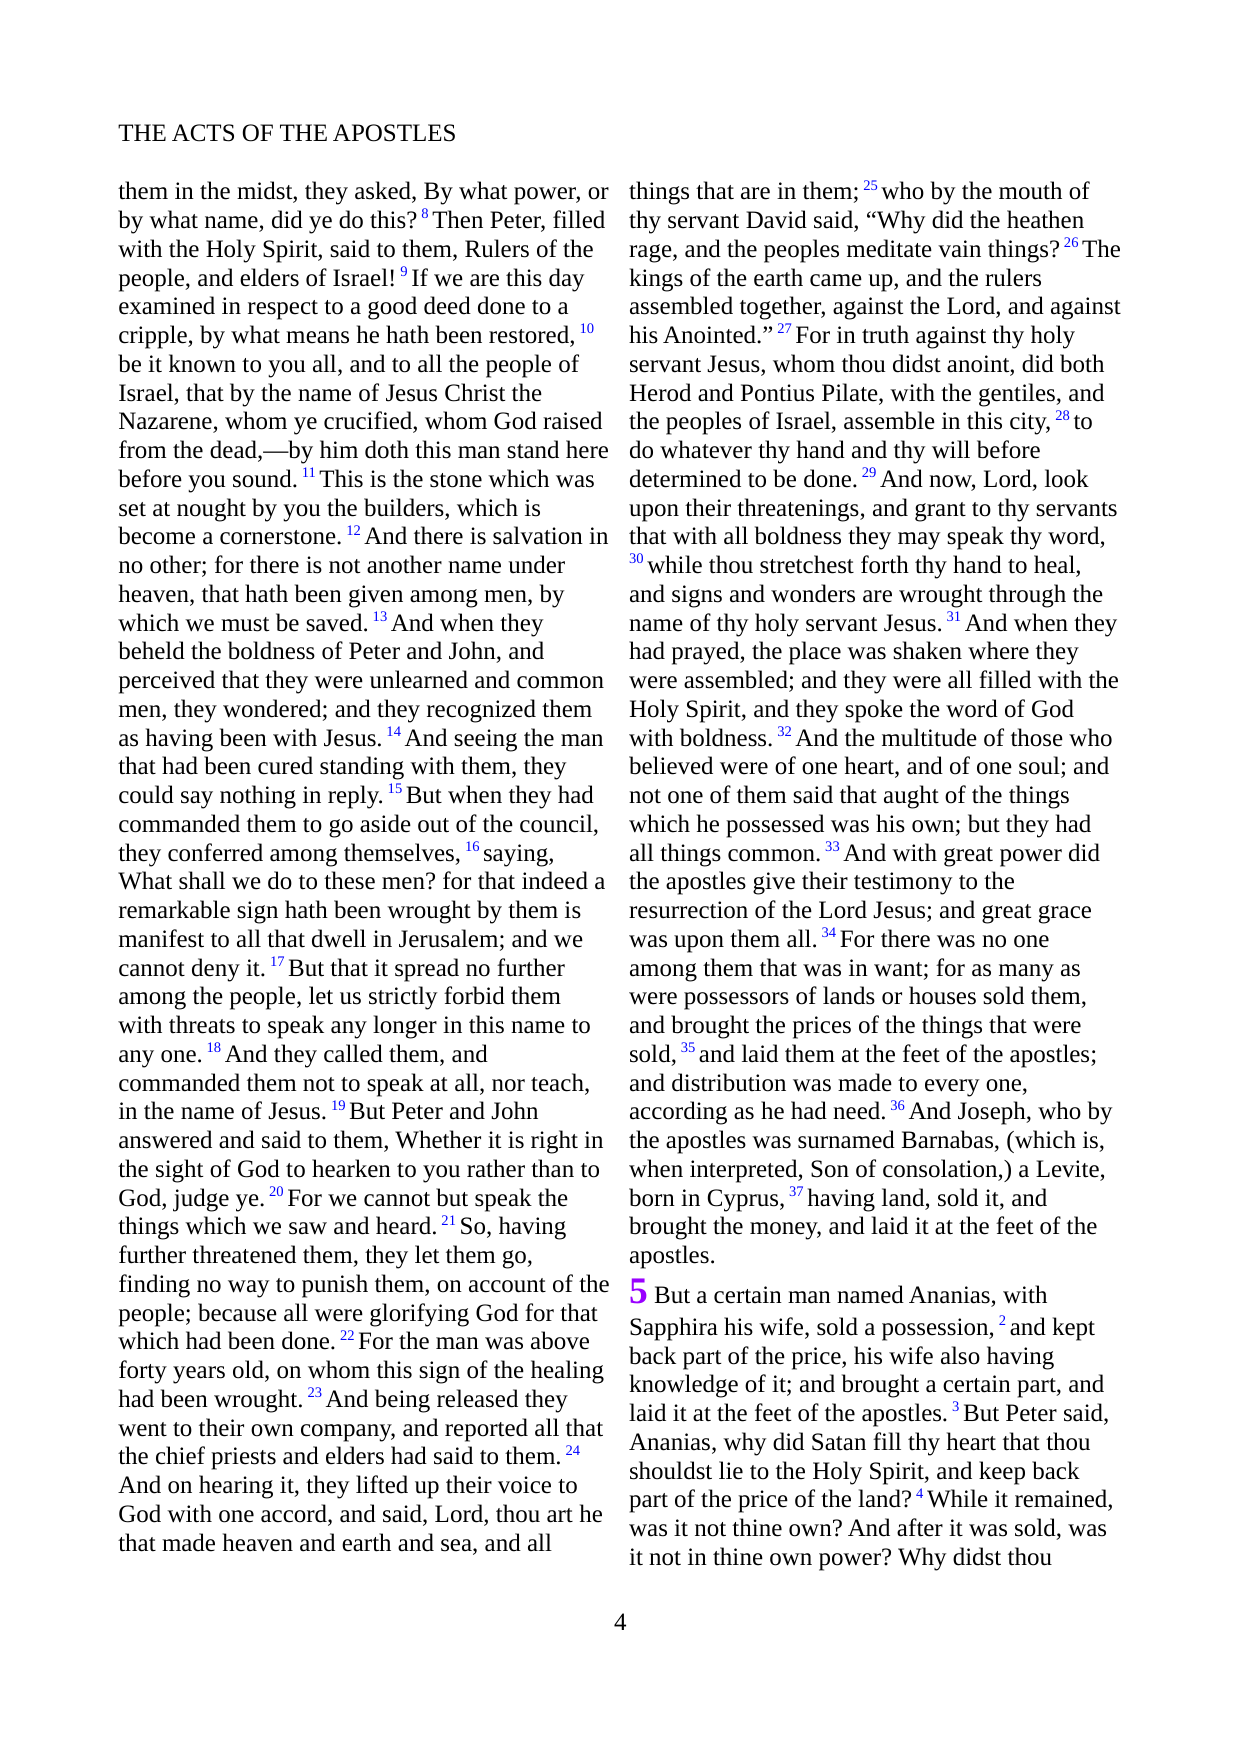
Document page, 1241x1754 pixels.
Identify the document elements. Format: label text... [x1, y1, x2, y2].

text them in the midst, they asked, By what power, or by what name, did ye do this? 8 Then Peter, filled with the Holy Spirit, said to them, Rulers of the people, and elders of Israel! 9 If we are this day examined in respect to a good deed done to a cripple, by what means he hath been restored, 10 be it known to you all, and to all the people of Israel, that by the name of Jesus Christ the Nazarene, whom ye crucified, whom God raised from the dead,—by him doth this man stand here before you sound. 11 This is the stone which was set at nought by you the builders, which is become a cornerstone. 12 And there is salvation in no other; for there is not another name under heaven, that hath been given among men, by which we must be saved. 13 And when they beheld the boldness of Peter and John, and perceived that they were unlearned and common men, they wondered; and they recognized them as having been with Jesus. 14 And seeing the man that had been cured standing with them, they could say nothing in reply. 15 But when they had commanded them to go aside out of the council, they conferred among themselves, 16 saying, What shall we do to these men? for that indeed a remarkable sign hath been wrought by them is manifest to all that dwell in Jerusalem; and we cannot deny it. 17 But that it spread no further among the people, let us strictly forbid them with threats to speak any longer in this name to any one. 18 And they called them, and commanded them not to speak at all, nor teach, in the name of Jesus. 19 But Peter and John answered and said to them, Whether it is right in the sight of God to hearken to you rather than to God, judge ye. 20 For we cannot but speak the things which we saw and heard. 21 So, having further threatened them, they let them go, finding no way to punish them, on account of the people; because all were glorifying God for that which had been done. 22 For the man was above forty years old, on whom this sign of the healing had been wrought. 23 And being released they went to their own company, and reported all that the chief priests and elders had said to them. 24 And on hearing it, they lifted up their voice to God with one accord, and said, Lord, thou art he that made heaven and earth and sea, and all [118, 176, 611, 1556]
text 5 But a certain man named Ananias, with Sapphira his wife, sold a possession, 2 and kept back part of the price, his wife also having knowledge of it; and brought a certain part, and laid it at the feet of the apostles. 3 But Peter said, Ananias, why did Satan fill thy heart that thou shouldst lie to the Holy Spirit, and keep back part of the price of the land? 4 While it remained, was it not thine own? And after it was sold, was it not in thine own power? Why didst thou [629, 1269, 1122, 1571]
text things that are in them; 25 who by the mouth of thy servant David said, “Why did the heathen rage, and the peoples meditate vain things? 26 The kings of the earth came up, and the rulers assembled together, against the Lord, and against his Anointed.” 27 For in truth against thy holy servant Jesus, whom thou didst anoint, did both Herod and Pontius Pilate, with the gentiles, and the peoples of Israel, assemble in this city, 28 to do whatever thy hand and thy will before determined to be done. 29 And now, Lord, look upon their threatenings, and grant to thy servants that with all boldness they may speak thy word, 30 while thou stretchest forth thy hand to heal, and signs and wonders are wrought through the name of thy holy servant Jesus. 31 And when they had prayed, the place was shaken where they were assembled; and they were all filled with the Holy Spirit, and they spoke the word of God with boldness. 32 And the multitude of those who believed were of one heart, and of one soul; and not one of them said that aught of the things which he possessed was his own; but they had all things common. 33 And with great power did the apostles give their testimony to the resurrection of the Lord Jesus; and great grace was upon them all. 34 For there was no one among them that was in want; for as many as were possessors of lands or houses sold them, and brought the prices of the things that were sold, 35 and laid them at the feet of the apostles; and distribution was made to every one, according as he had need. 36 And Joseph, who by the apostles was surnamed Barnabas, (which is, when interpreted, Son of consolation,) a Levite, born in Cyprus, 37 having land, sold it, and brought the money, and laid it at the feet of the apostles. [629, 176, 1122, 1269]
